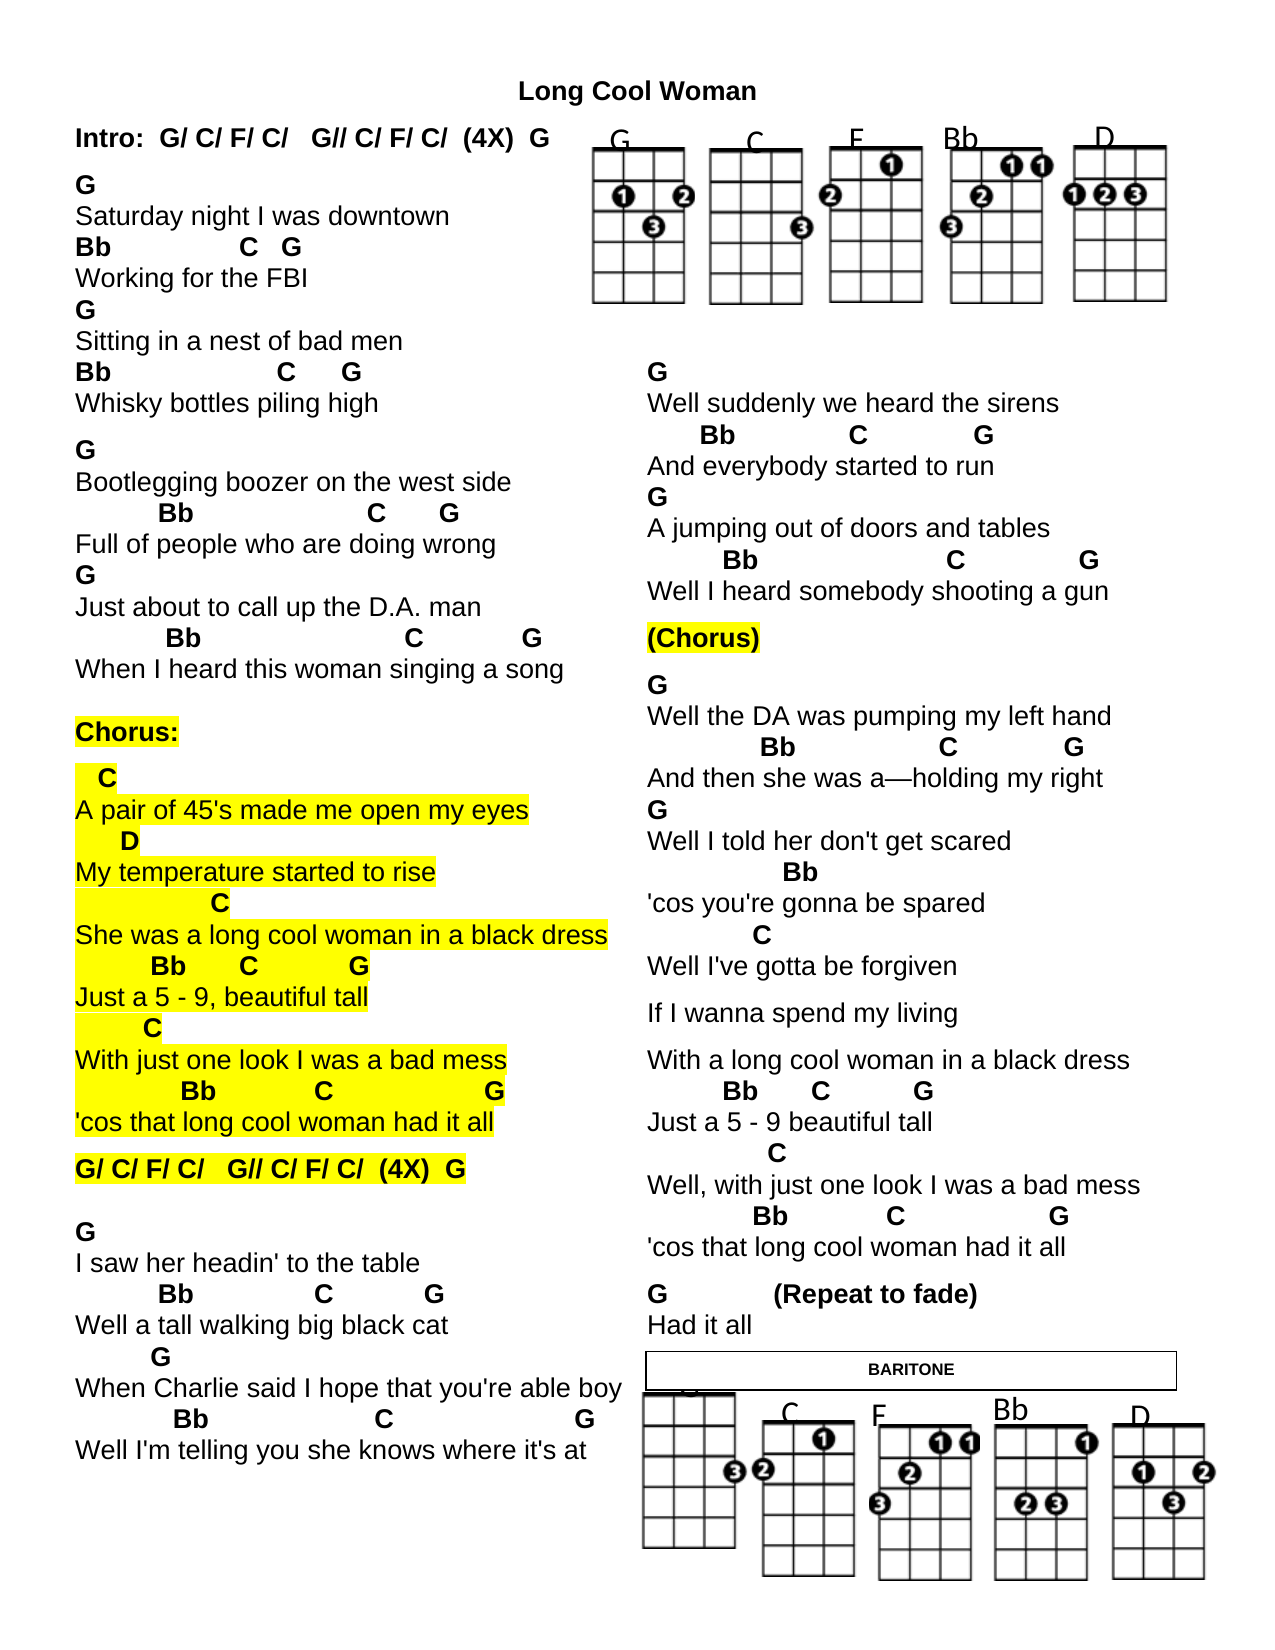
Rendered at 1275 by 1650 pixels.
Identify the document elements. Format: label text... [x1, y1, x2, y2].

text G [75, 294, 628, 325]
text She was a long cool woman in a black dress [75, 919, 628, 950]
text Bb C G [647, 544, 1200, 575]
text 'cos that long cool woman had it all [647, 1231, 1200, 1262]
text Long Cool Woman [75, 75, 1200, 106]
text Just a 5 - 9 beautiful tall [647, 1106, 1200, 1137]
text G (Repeat to fade) [647, 1278, 1200, 1309]
text Bb C G [75, 1403, 628, 1434]
text C [647, 919, 1200, 950]
text Sitting in a nest of bad men [75, 325, 628, 356]
text And everybody started to run [647, 450, 1200, 481]
text A jumping out of doors and tables [647, 512, 1200, 544]
text Bb C G [647, 1075, 1200, 1106]
text C [647, 1137, 1200, 1169]
text With just one look I was a bad mess [75, 1044, 628, 1075]
text Well, with just one look I was a bad mess [647, 1169, 1200, 1200]
text BARITONE [662, 1359, 1161, 1379]
text Well I've gotta be forgiven [647, 950, 1200, 981]
text G [647, 794, 1200, 825]
text G/ C/ F/ C/ G// C/ F/ C/ (4X) G [75, 1153, 628, 1184]
text Chorus: [75, 716, 628, 747]
text G [647, 481, 1200, 512]
text G [75, 1341, 628, 1372]
text G [647, 669, 1200, 700]
text Bb C G [75, 622, 628, 653]
text C [75, 1012, 628, 1044]
text Bb C G [75, 950, 628, 981]
text 'cos that long cool woman had it all [75, 1106, 628, 1137]
text My temperature started to rise [75, 856, 628, 887]
text Intro: G/ C/ F/ C/ G// C/ F/ C/ (4X) G [75, 122, 628, 153]
text Saturday night I was downtown [75, 200, 578, 231]
text G [75, 559, 628, 591]
text Well I heard somebody shooting a gun [647, 575, 1200, 606]
text Bb C G [647, 1200, 1200, 1231]
text G [75, 434, 628, 466]
text Bootlegging boozer on the west side [75, 466, 628, 497]
text Just about to call up the D.A. man [75, 591, 628, 622]
text Well a tall walking big black cat [75, 1309, 628, 1341]
text Well I'm telling you she knows where it's at [75, 1434, 628, 1466]
text Bb C G [75, 497, 628, 528]
text I saw her headin' to the table [75, 1247, 628, 1278]
text G [75, 1216, 628, 1247]
text Bb C G [75, 1075, 628, 1106]
text Bb C G [75, 356, 628, 387]
text D [75, 825, 628, 856]
text A pair of 45's made me open my eyes [75, 794, 628, 825]
text And then she was a—holding my right [647, 762, 1200, 794]
text Well the DA was pumping my left hand [647, 700, 1200, 731]
text (Chorus) [647, 622, 1200, 653]
text When Charlie said I hope that you're able boy [75, 1372, 628, 1403]
text 'cos you're gonna be spared [647, 887, 1200, 919]
text With a long cool woman in a black dress [647, 1044, 1200, 1075]
text Bb C G [75, 1278, 628, 1309]
text Bb C G [647, 419, 1200, 450]
text If I wanna spend my living [647, 997, 1200, 1028]
text C [75, 887, 628, 919]
text Just a 5 - 9, beautiful tall [75, 981, 628, 1012]
text Working for the FBI [75, 262, 578, 294]
text G [647, 356, 1200, 387]
text When I heard this woman singing a song [75, 653, 628, 684]
text Full of people who are doing wrong [75, 528, 628, 559]
text Whisky bottles piling high [75, 387, 628, 419]
text Bb [647, 856, 1200, 887]
text Bb C G [647, 731, 1200, 762]
text Bb C G [75, 231, 578, 262]
text G [75, 169, 578, 200]
text Well suddenly we heard the sirens [647, 387, 1200, 419]
text C [75, 762, 628, 794]
text Well I told her don't get scared [647, 825, 1200, 856]
text Had it all [647, 1309, 1200, 1341]
